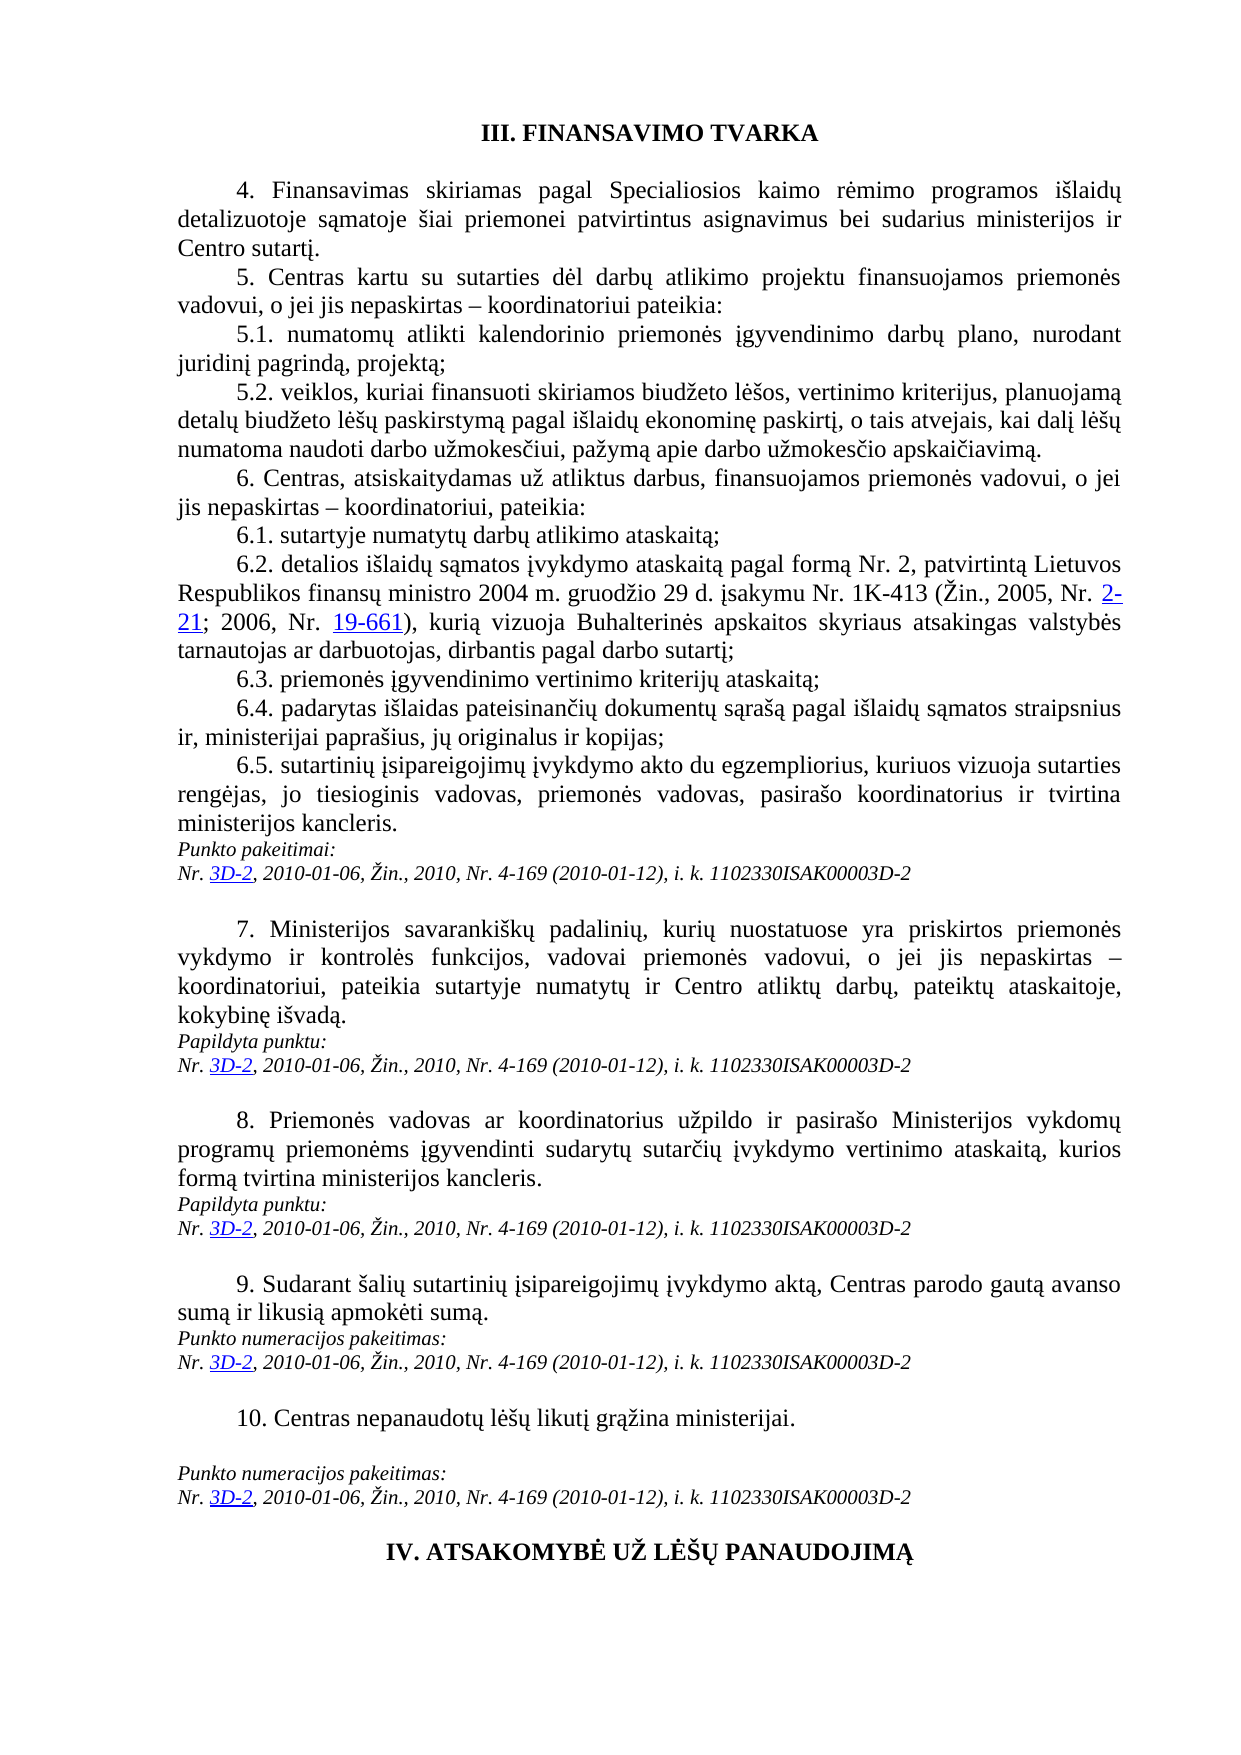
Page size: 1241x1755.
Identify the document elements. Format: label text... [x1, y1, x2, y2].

text Nr. 3D-2, 2010-01-06, Žin., 2010, Nr. 4-169 (2010-01-12), i. k. 1102330ISAK00003D-2 [177, 1350, 1122, 1374]
text 7. Ministerijos savarankiškų padalinių, kurių nuostatuose yra priskirtos priemonės vykdymo ir kontrolės funkcijos, vadovai priemonės vadovui, o jei jis nepaskirtas – koordinatoriui, pateikia sutartyje numatytų ir Centro atliktų darbų, pateiktų ataskaitoje, kokybinę išvadą. [177, 914, 1122, 1029]
text IV. ATSAKOMYBĖ UŽ LĖŠŲ PANAUDOJIMĄ [177, 1537, 1122, 1566]
text Punkto numeracijos pakeitimas: [177, 1326, 1122, 1350]
text 6.2. detalios išlaidų sąmatos įvykdymo ataskaitą pagal formą Nr. 2, patvirtintą Lietuvos Respublikos finansų ministro 2004 m. gruodžio 29 d. įsakymu Nr. 1K-413 (Žin., 2005, Nr. 2-21; 2006, Nr. 19-661), kurią vizuoja Buhalterinės apskaitos skyriaus atsakingas valstybės tarnautojas ar darbuotojas, dirbantis pagal darbo sutartį; [177, 549, 1122, 664]
text Papildyta punktu: [177, 1192, 1122, 1216]
text 6.5. sutartinių įsipareigojimų įvykdymo akto du egzempliorius, kuriuos vizuoja sutarties rengėjas, jo tiesioginis vadovas, priemonės vadovas, pasirašo koordinatorius ir tvirtina ministerijos kancleris. [177, 751, 1122, 837]
text 4. Finansavimas skiriamas pagal Specialiosios kaimo rėmimo programos išlaidų detalizuotoje sąmatoje šiai priemonei patvirtintus asignavimus bei sudarius ministerijos ir Centro sutartį. [177, 176, 1122, 262]
text 6.3. priemonės įgyvendinimo vertinimo kriterijų ataskaitą; [177, 664, 1122, 693]
text 5.1. numatomų atlikti kalendorinio priemonės įgyvendinimo darbų plano, nurodant juridinį pagrindą, projektą; [177, 319, 1122, 377]
text 5.2. veiklos, kuriai finansuoti skiriamos biudžeto lėšos, vertinimo kriterijus, planuojamą detalų biudžeto lėšų paskirstymą pagal išlaidų ekonominę paskirtį, o tais atvejais, kai dalį lėšų numatoma naudoti darbo užmokesčiui, pažymą apie darbo užmokesčio apskaičiavimą. [177, 377, 1122, 463]
text Punkto numeracijos pakeitimas: [177, 1461, 1122, 1485]
text 9. Sudarant šalių sutartinių įsipareigojimų įvykdymo aktą, Centras parodo gautą avanso sumą ir likusią apmokėti sumą. [177, 1269, 1122, 1326]
text Punkto pakeitimai: [177, 837, 1122, 861]
text III. FINANSAVIMO TVARKA [177, 118, 1122, 147]
text Nr. 3D-2, 2010-01-06, Žin., 2010, Nr. 4-169 (2010-01-12), i. k. 1102330ISAK00003D-2 [177, 861, 1122, 885]
text 5. Centras kartu su sutarties dėl darbų atlikimo projektu finansuojamos priemonės vadovui, o jei jis nepaskirtas – koordinatoriui pateikia: [177, 262, 1122, 319]
text Nr. 3D-2, 2010-01-06, Žin., 2010, Nr. 4-169 (2010-01-12), i. k. 1102330ISAK00003D-2 [177, 1485, 1122, 1509]
text 6.1. sutartyje numatytų darbų atlikimo ataskaitą; [177, 521, 1122, 549]
text 6.4. padarytas išlaidas pateisinančių dokumentų sąrašą pagal išlaidų sąmatos straipsnius ir, ministerijai paprašius, jų originalus ir kopijas; [177, 693, 1122, 751]
text 8. Priemonės vadovas ar koordinatorius užpildo ir pasirašo Ministerijos vykdomų programų priemonėms įgyvendinti sudarytų sutarčių įvykdymo vertinimo ataskaitą, kurios formą tvirtina ministerijos kancleris. [177, 1106, 1122, 1192]
text Papildyta punktu: [177, 1029, 1122, 1053]
text Nr. 3D-2, 2010-01-06, Žin., 2010, Nr. 4-169 (2010-01-12), i. k. 1102330ISAK00003D-2 [177, 1216, 1122, 1240]
text 6. Centras, atsiskaitydamas už atliktus darbus, finansuojamos priemonės vadovui, o jei jis nepaskirtas – koordinatoriui, pateikia: [177, 463, 1122, 521]
text Nr. 3D-2, 2010-01-06, Žin., 2010, Nr. 4-169 (2010-01-12), i. k. 1102330ISAK00003D-2 [177, 1053, 1122, 1077]
text 10. Centras nepanaudotų lėšų likutį grąžina ministerijai. [177, 1403, 1122, 1432]
